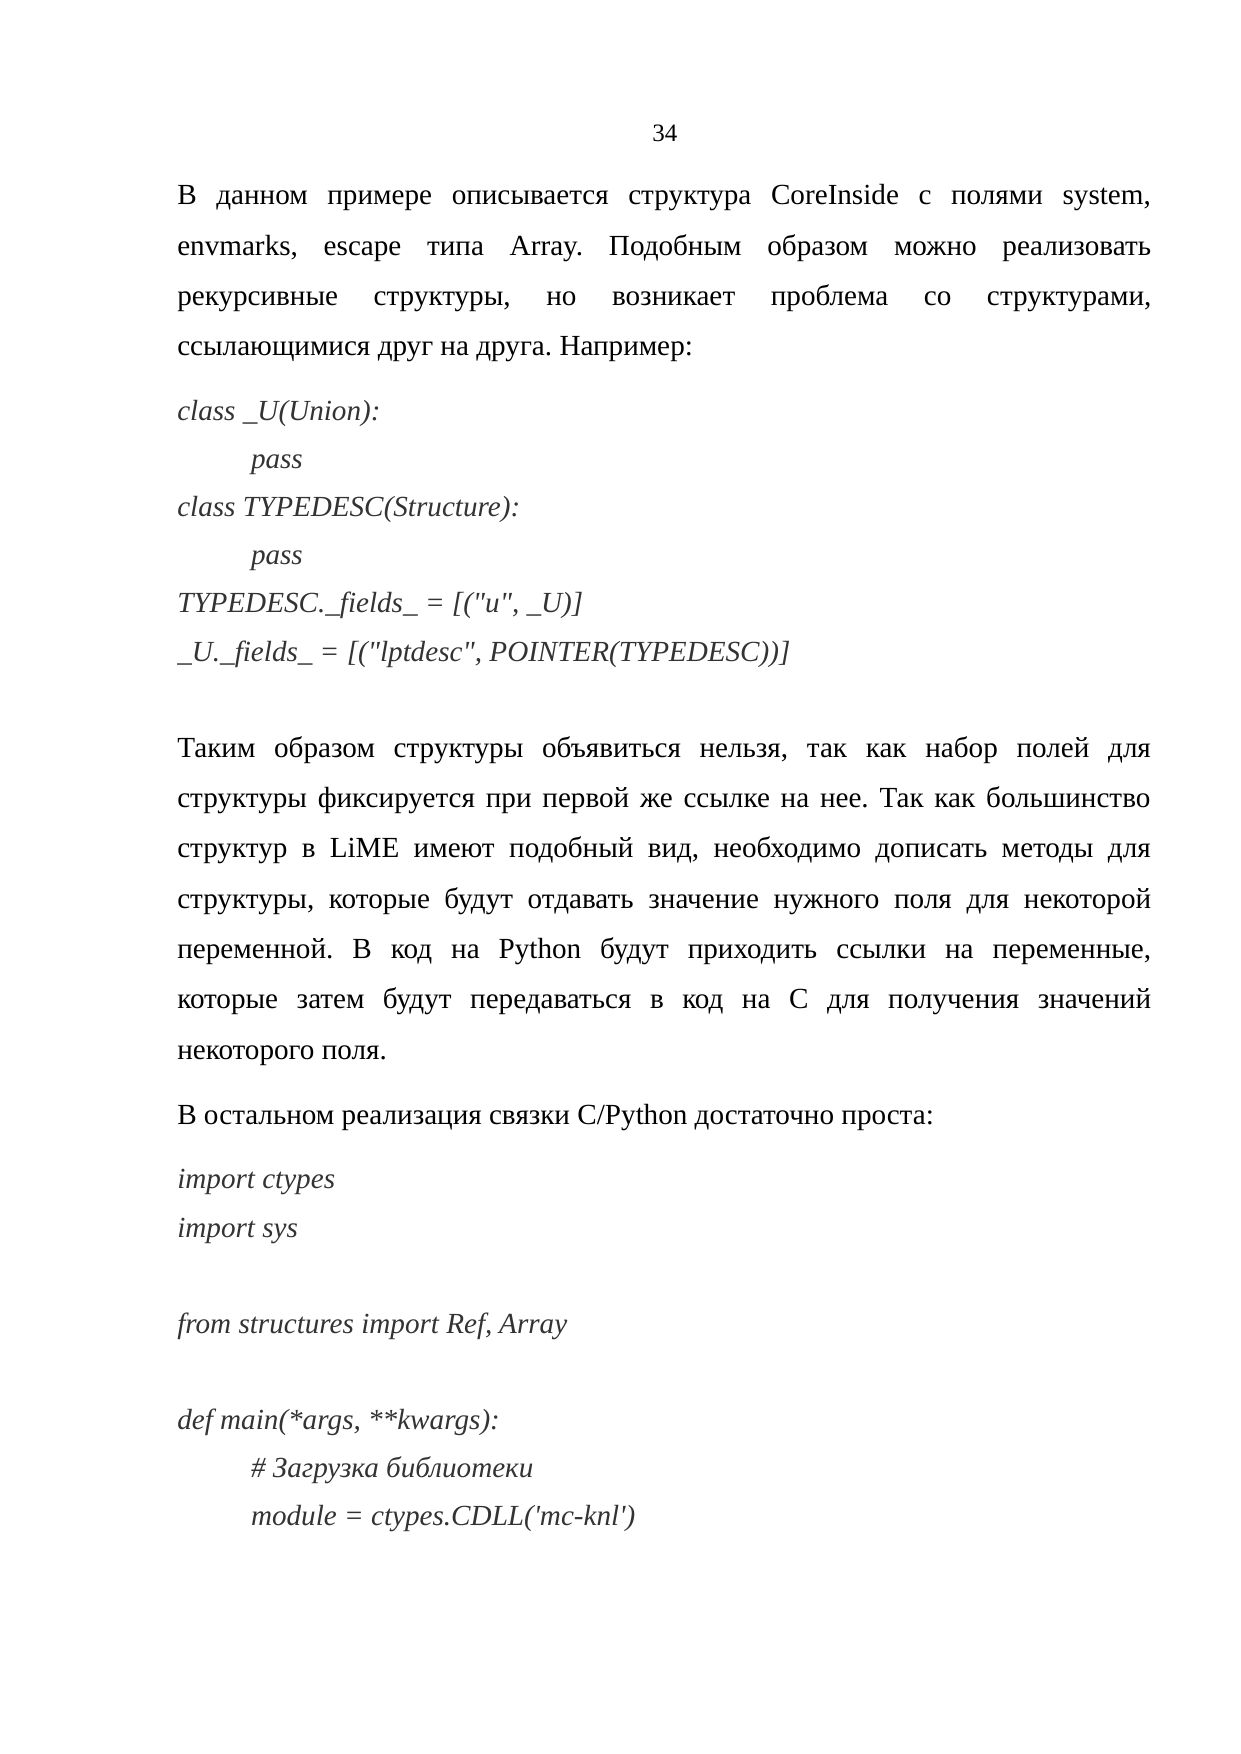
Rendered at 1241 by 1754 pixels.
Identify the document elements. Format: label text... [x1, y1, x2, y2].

text class _U(Union): [177, 393, 1152, 427]
text module = ctypes.CDLL('mc-knl') [177, 1498, 1152, 1532]
text TYPEDESC._fields_ = [("u", _U)] [177, 586, 1152, 619]
text # Загрузка библиотеки [177, 1450, 1152, 1484]
text В данном примере описывается структура CoreInside с полями system, envmarks, escape типа Array. Подобным образом можно реализовать рекурсивные структуры, но возникает проблема со структурами, ссылающимися друг на друга. Например: [177, 177, 1152, 362]
text class TYPEDESC(Structure): [177, 489, 1152, 523]
text pass [177, 537, 1152, 571]
text import ctypes [177, 1162, 1152, 1195]
text def main(*args, **kwargs): [177, 1402, 1152, 1436]
text from structures import Ref, Array [177, 1306, 1152, 1339]
text Таким образом структуры объявиться нельзя, так как набор полей для структуры фиксируется при первой же ссылке на нее. Так как большинство структур в LiME имеют подобный вид, необходимо дописать методы для структуры, которые будут отдавать значение нужного поля для некоторой переменной. В код на Python будут приходить ссылки на переменные, которые затем будут передаваться в код на C для получения значений некоторого поля. [177, 730, 1152, 1065]
text pass [177, 441, 1152, 475]
text import sys [177, 1210, 1152, 1243]
text _U._fields_ = [("lptdesc", POINTER(TYPEDESC))] [177, 634, 1152, 667]
text В остальном реализация связки C/Python достаточно проста: [177, 1097, 1152, 1130]
